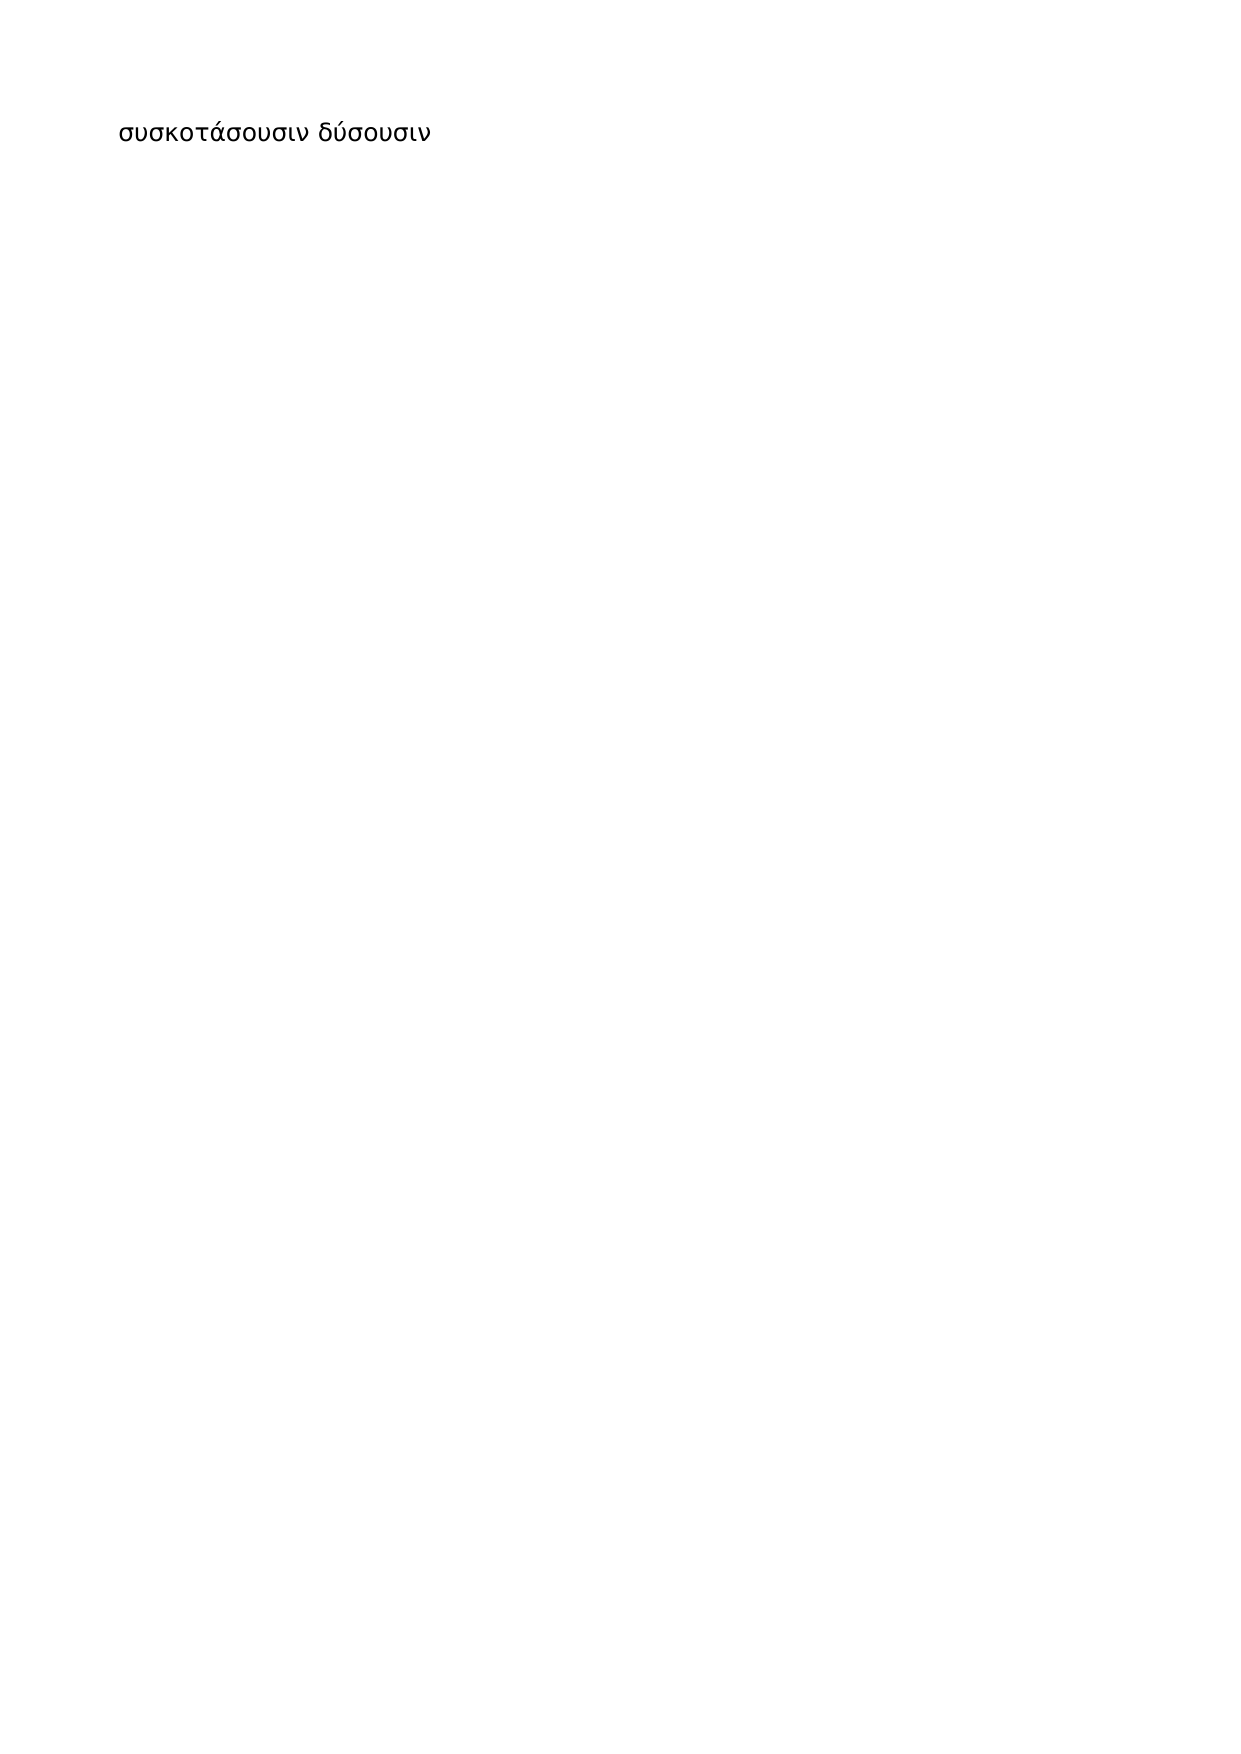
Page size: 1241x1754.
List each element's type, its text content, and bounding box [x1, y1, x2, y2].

text συσκοτάσουσιν δύσουσιν [118, 118, 1122, 147]
